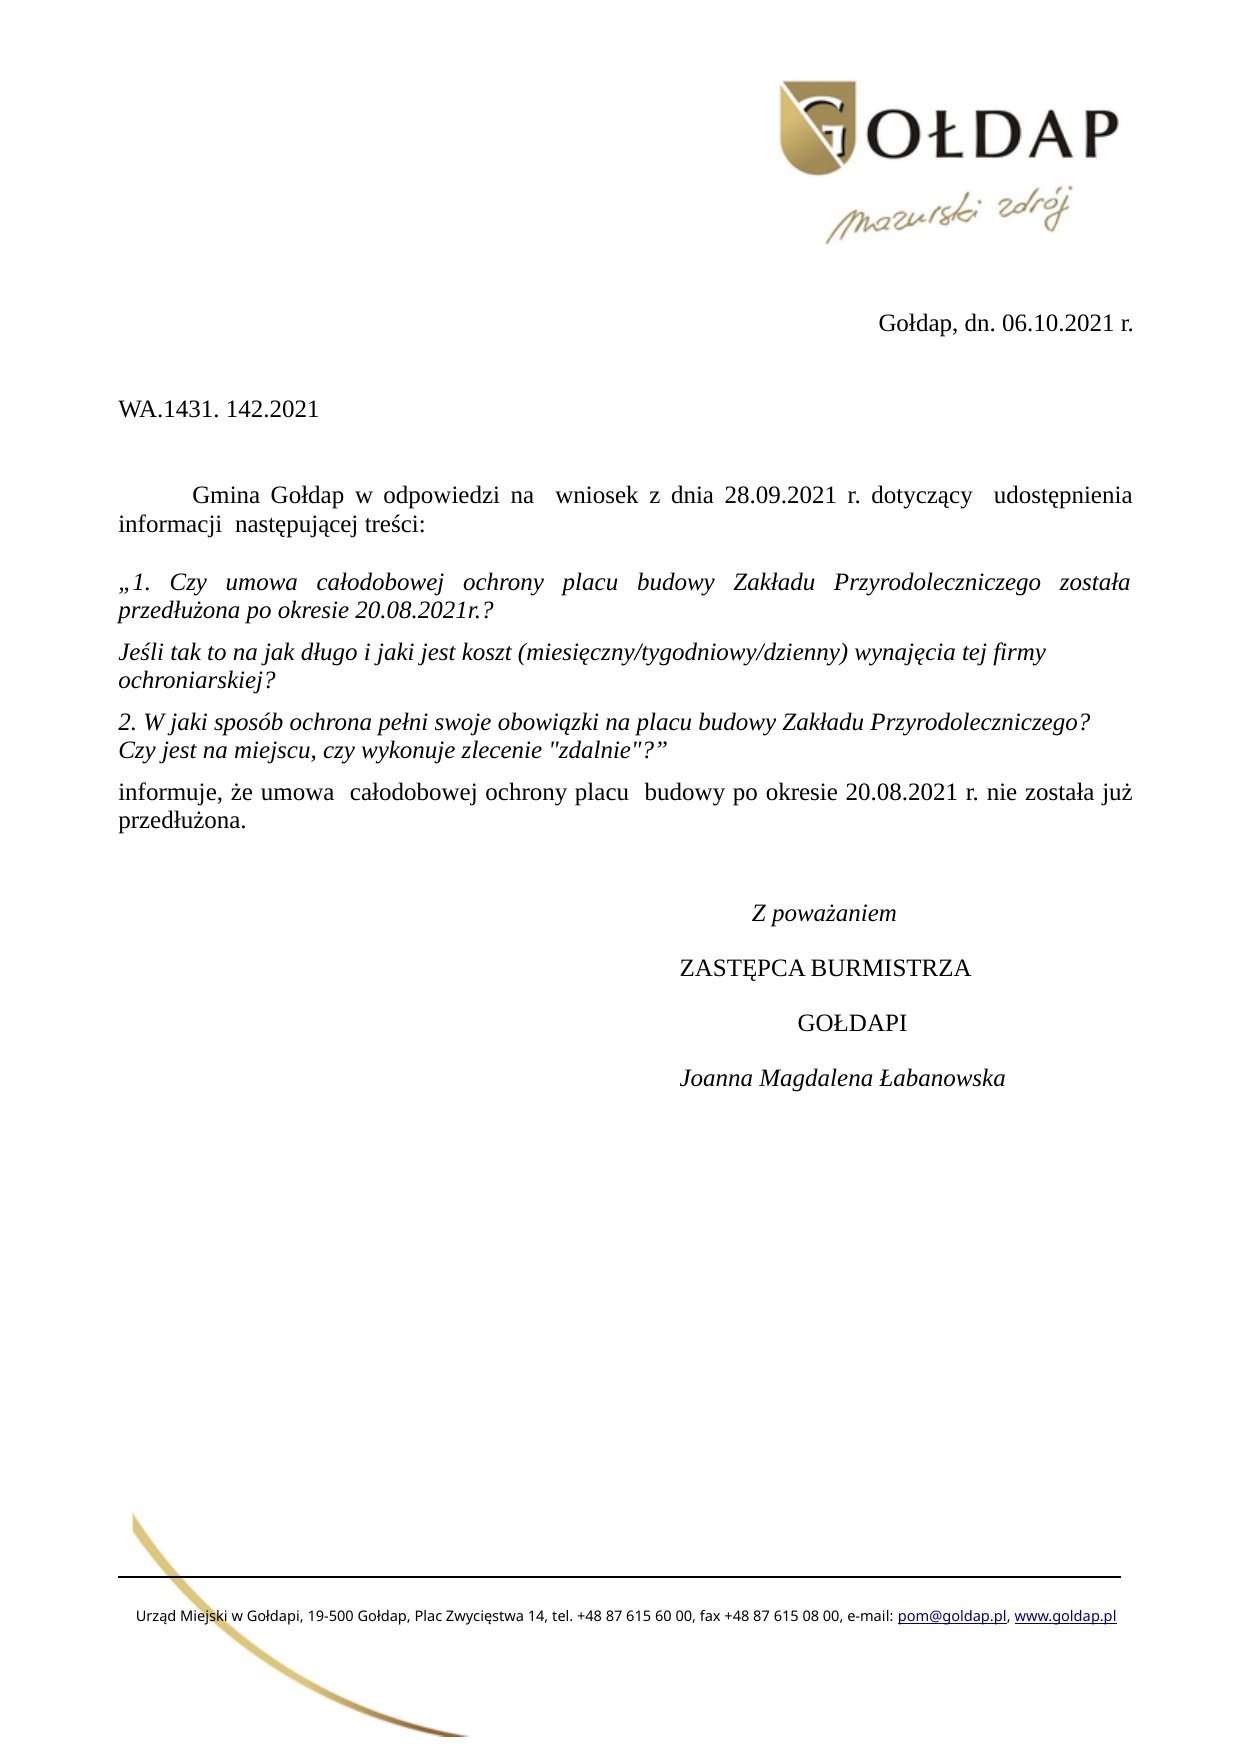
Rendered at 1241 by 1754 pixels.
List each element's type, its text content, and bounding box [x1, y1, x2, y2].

text „1. Czy umowa całodobowej ochrony placu budowy Zakładu Przyrodoleczniczego została przedłużona po okresie 20.08.2021r.? [118, 567, 1134, 624]
text WA.1431. 142.2021 [118, 394, 1134, 423]
text Gmina Gołdap w odpowiedzi na wniosek z dnia 28.09.2021 r. dotyczący udostępnienia informacji następującej treści: [118, 481, 1134, 538]
text Jeśli tak to na jak długo i jaki jest koszt (miesięczny/tygodniowy/dzienny) wynajęcia tej firmy ochroniarskiej? [118, 637, 1134, 694]
text GOŁDAPI [797, 1008, 1016, 1037]
text informuje, że umowa całodobowej ochrony placu budowy po okresie 20.08.2021 r. nie została już przedłużona. [118, 777, 1134, 834]
text Joanna Magdalena Łabanowska [679, 1063, 1016, 1092]
text 2. W jaki sposób ochrona pełni swoje obowiązki na placu budowy Zakładu Przyrodoleczniczego? Czy jest na miejscu, czy wykonuje zlecenie "zdalnie"?” [118, 707, 1134, 764]
text Gołdap, dn. 06.10.2021 r. [118, 308, 1134, 337]
text Z poważaniem [561, 898, 1016, 927]
text ZASTĘPCA BURMISTRZA [679, 953, 1016, 982]
